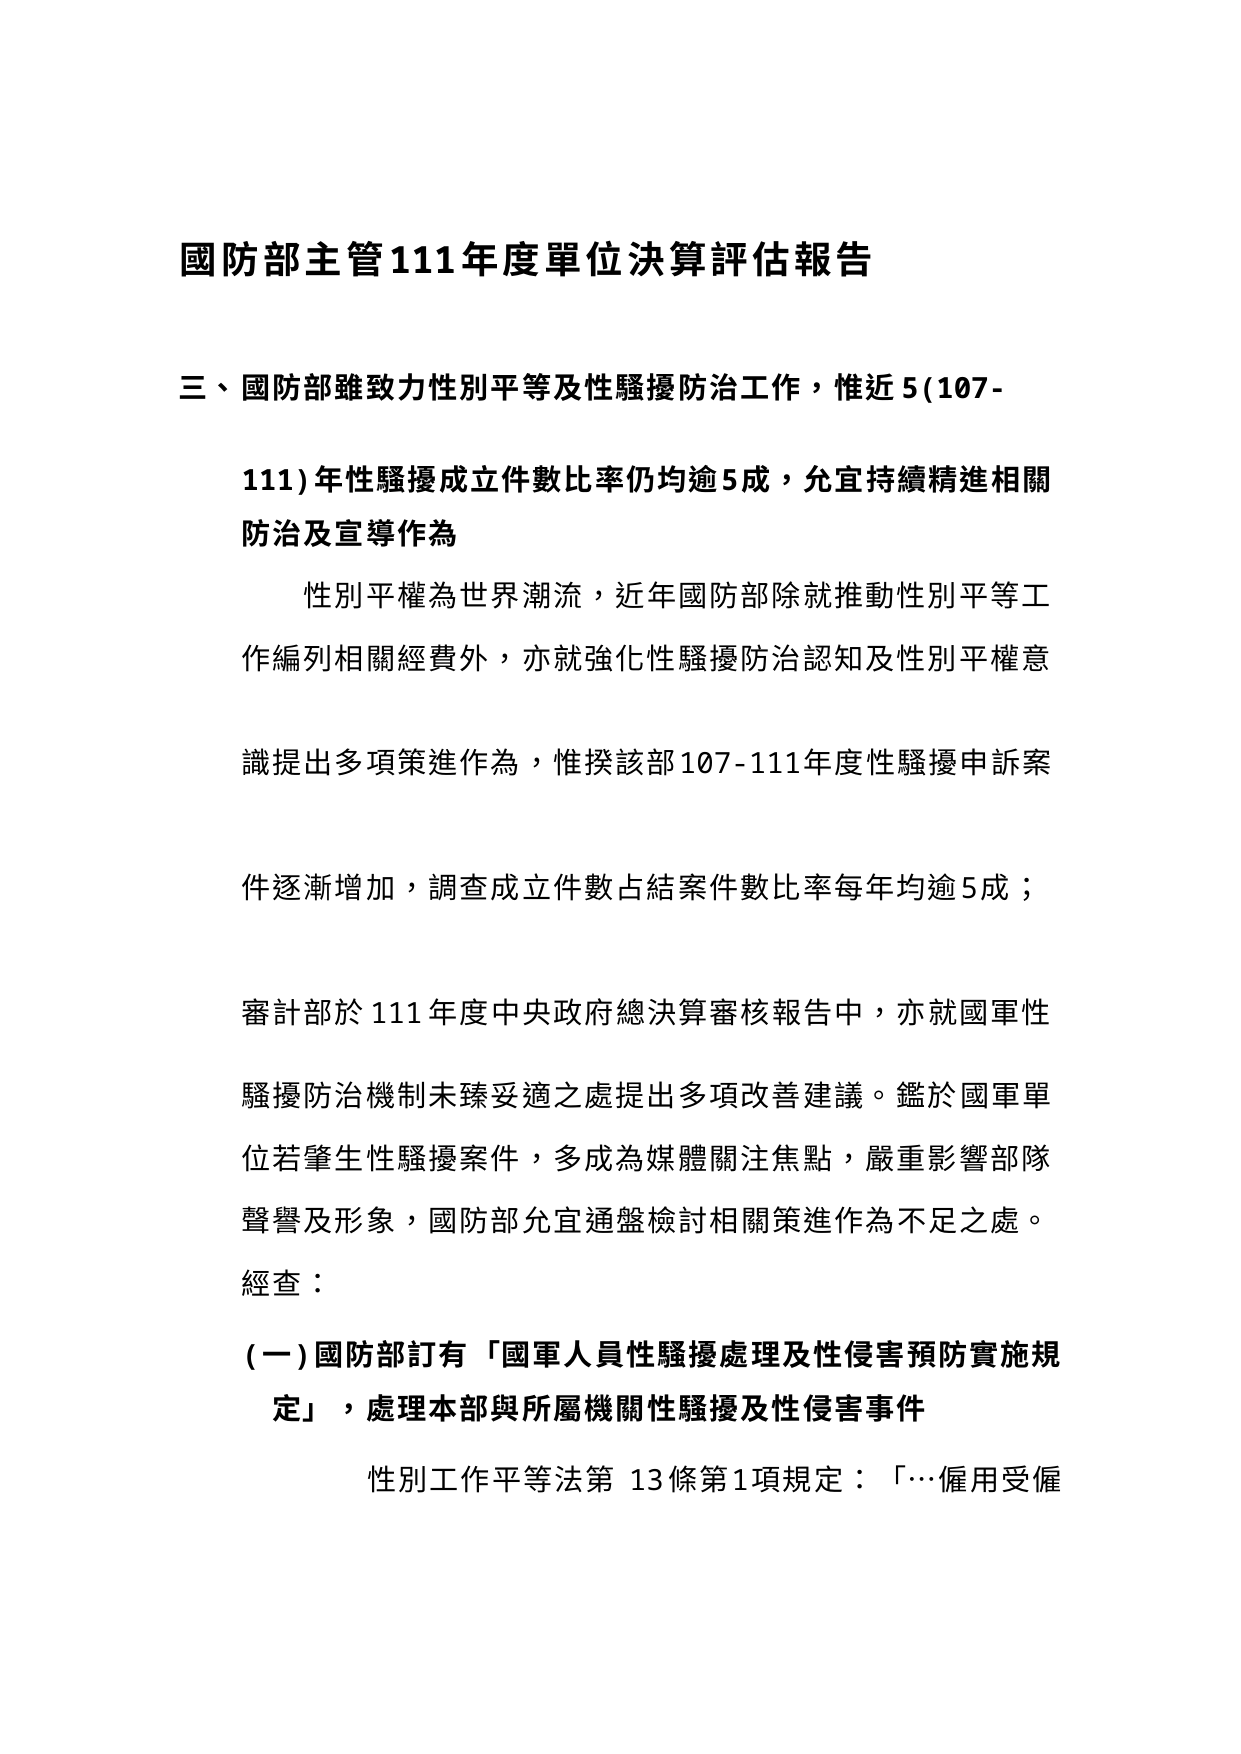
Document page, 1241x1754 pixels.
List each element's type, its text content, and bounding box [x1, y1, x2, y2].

text 三、國防部雖致力性別平等及性騷擾防治工作，惟近5(107-111)年性騷擾成立件數比率仍均逾5成，允宜持續精進相關防治及宣導作為 [177, 302, 1063, 552]
text 性別工作平等法第13條第1項規定：「…僱用受僱者30人以上者，應訂定性騷擾防治措施、申訴及懲戒辦法，…。」性騷擾防治法第7條第1項及第3項亦分別規定：「機關、部隊、學校、機構或僱用人，應防治性騷擾行為之發生。」、「前項組織成員、受僱人或受服務人員人數…達30以上者，應訂定性騷擾防治措施，並公開揭示之。」據此，國防部訂有「國軍人員性騷擾處理及性侵害預防實施規定」，處理本部與所屬機關（構）、部隊及學校性騷擾及性侵害事件，俾維護當事人之權益。 [266, 1427, 1063, 1490]
text (一)國防部訂有「國軍人員性騷擾處理及性侵害預防實施規定」，處理本部與所屬機關性騷擾及性侵害事件 [236, 1302, 1063, 1427]
text 性別平權為世界潮流，近年國防部除就推動性別平等工作編列相關經費外，亦就強化性騷擾防治認知及性別平權意識提出多項策進作為，惟揆該部107-111年度性騷擾申訴案件逐漸增加，調查成立件數占結案件數比率每年均逾5成；審計部於111年度中央政府總決算審核報告中，亦就國軍性騷擾防治機制未臻妥適之處提出多項改善建議。鑑於國軍單位若肇生性騷擾案件，多成為媒體關注焦點，嚴重影響部隊聲譽及形象，國防部允宜通盤檢討相關策進作為不足之處。經查： [236, 552, 1063, 1302]
text 國防部主管111年度單位決算評估報告 [177, 177, 1063, 302]
